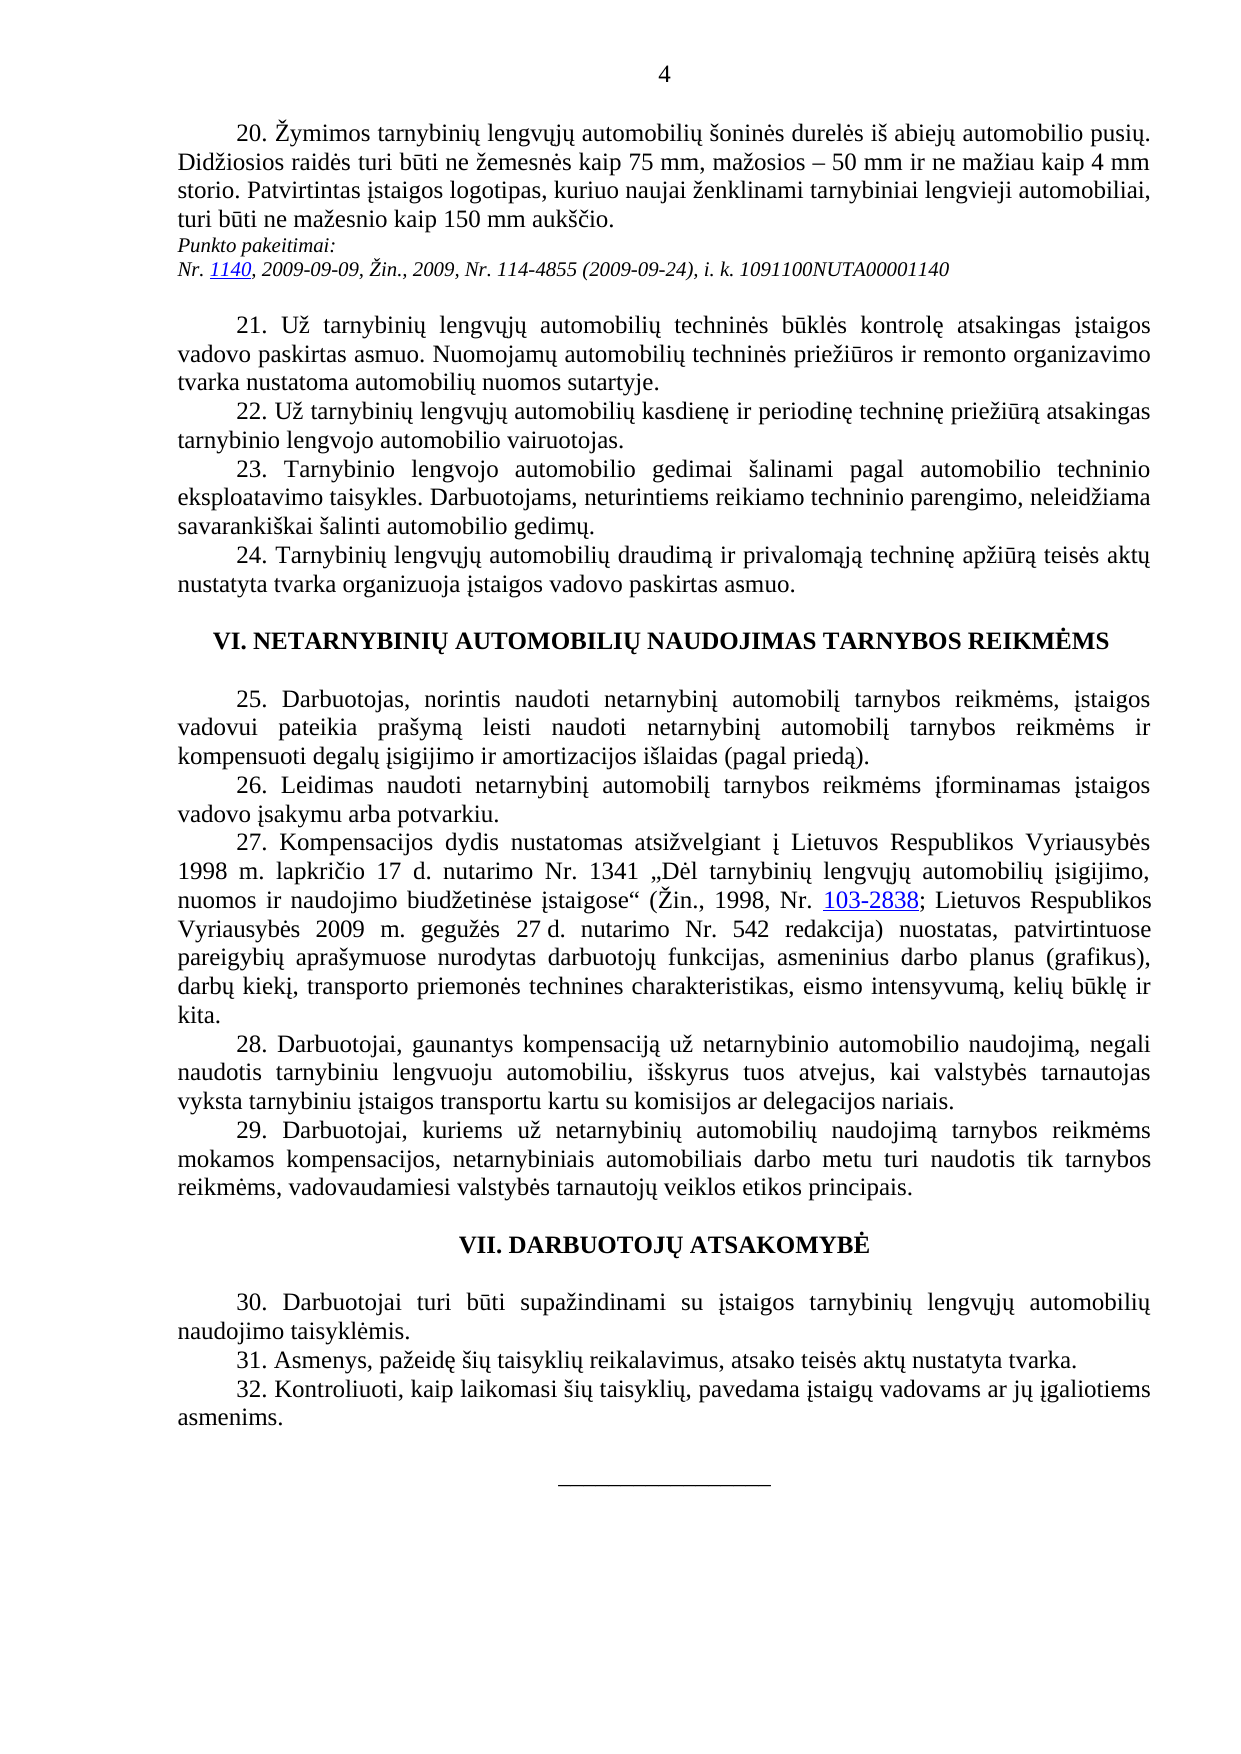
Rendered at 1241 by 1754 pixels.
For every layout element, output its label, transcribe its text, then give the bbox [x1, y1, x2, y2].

text 22. Už tarnybinių lengvųjų automobilių kasdienę ir periodinę techninę priežiūrą atsakingas tarnybinio lengvojo automobilio vairuotojas. [177, 396, 1152, 454]
text VI. NETARNYBINIŲ AUTOMOBILIŲ NAUDOJIMAS TARNYBOS REIKMĖMS [177, 626, 1152, 655]
text 23. Tarnybinio lengvojo automobilio gedimai šalinami pagal automobilio techninio eksploatavimo taisykles. Darbuotojams, neturintiems reikiamo techninio parengimo, neleidžiama savarankiškai šalinti automobilio gedimų. [177, 454, 1152, 540]
text Nr. 1140, 2009-09-09, Žin., 2009, Nr. 114-4855 (2009-09-24), i. k. 1091100NUTA00001140 [177, 257, 1152, 281]
text 32. Kontroliuoti, kaip laikomasi šių taisyklių, pavedama įstaigų vadovams ar jų įgaliotiems asmenims. [177, 1374, 1152, 1431]
text 21. Už tarnybinių lengvųjų automobilių techninės būklės kontrolę atsakingas įstaigos vadovo paskirtas asmuo. Nuomojamų automobilių techninės priežiūros ir remonto organizavimo tvarka nustatoma automobilių nuomos sutartyje. [177, 310, 1152, 396]
text Punkto pakeitimai: [177, 233, 1152, 257]
text 25. Darbuotojas, norintis naudoti netarnybinį automobilį tarnybos reikmėms, įstaigos vadovui pateikia prašymą leisti naudoti netarnybinį automobilį tarnybos reikmėms ir kompensuoti degalų įsigijimo ir amortizacijos išlaidas (pagal priedą). [177, 684, 1152, 770]
text 24. Tarnybinių lengvųjų automobilių draudimą ir privalomąją techninę apžiūrą teisės aktų nustatyta tvarka organizuoja įstaigos vadovo paskirtas asmuo. [177, 540, 1152, 597]
text VII. DARBUOTOJŲ ATSAKOMYBĖ [177, 1230, 1152, 1259]
text 28. Darbuotojai, gaunantys kompensaciją už netarnybinio automobilio naudojimą, negali naudotis tarnybiniu lengvuoju automobiliu, išskyrus tuos atvejus, kai valstybės tarnautojas vyksta tarnybiniu įstaigos transportu kartu su komisijos ar delegacijos nariais. [177, 1029, 1152, 1115]
text 26. Leidimas naudoti netarnybinį automobilį tarnybos reikmėms įforminamas įstaigos vadovo įsakymu arba potvarkiu. [177, 770, 1152, 827]
text 27. Kompensacijos dydis nustatomas atsižvelgiant į Lietuvos Respublikos Vyriausybės 1998 m. lapkričio 17 d. nutarimo Nr. 1341 „Dėl tarnybinių lengvųjų automobilių įsigijimo, nuomos ir naudojimo biudžetinėse įstaigose“ (Žin., 1998, Nr. 103-2838; Lietuvos Respublikos Vyriausybės 2009 m. gegužės 27 d. nutarimo Nr. 542 redakcija) nuostatas, patvirtintuose pareigybių aprašymuose nurodytas darbuotojų funkcijas, asmeninius darbo planus (grafikus), darbų kiekį, transporto priemonės technines charakteristikas, eismo intensyvumą, kelių būklę ir kita. [177, 827, 1152, 1029]
text _________________ [177, 1460, 1152, 1489]
text 31. Asmenys, pažeidę šių taisyklių reikalavimus, atsako teisės aktų nustatyta tvarka. [177, 1345, 1152, 1374]
text 30. Darbuotojai turi būti supažindinami su įstaigos tarnybinių lengvųjų automobilių naudojimo taisyklėmis. [177, 1287, 1152, 1345]
text 20. Žymimos tarnybinių lengvųjų automobilių šoninės durelės iš abiejų automobilio pusių. Didžiosios raidės turi būti ne žemesnės kaip 75 mm, mažosios – 50 mm ir ne mažiau kaip 4 mm storio. Patvirtintas įstaigos logotipas, kuriuo naujai ženklinami tarnybiniai lengvieji automobiliai, turi būti ne mažesnio kaip 150 mm aukščio. [177, 118, 1152, 233]
text 29. Darbuotojai, kuriems už netarnybinių automobilių naudojimą tarnybos reikmėms mokamos kompensacijos, netarnybiniais automobiliais darbo metu turi naudotis tik tarnybos reikmėms, vadovaudamiesi valstybės tarnautojų veiklos etikos principais. [177, 1115, 1152, 1201]
